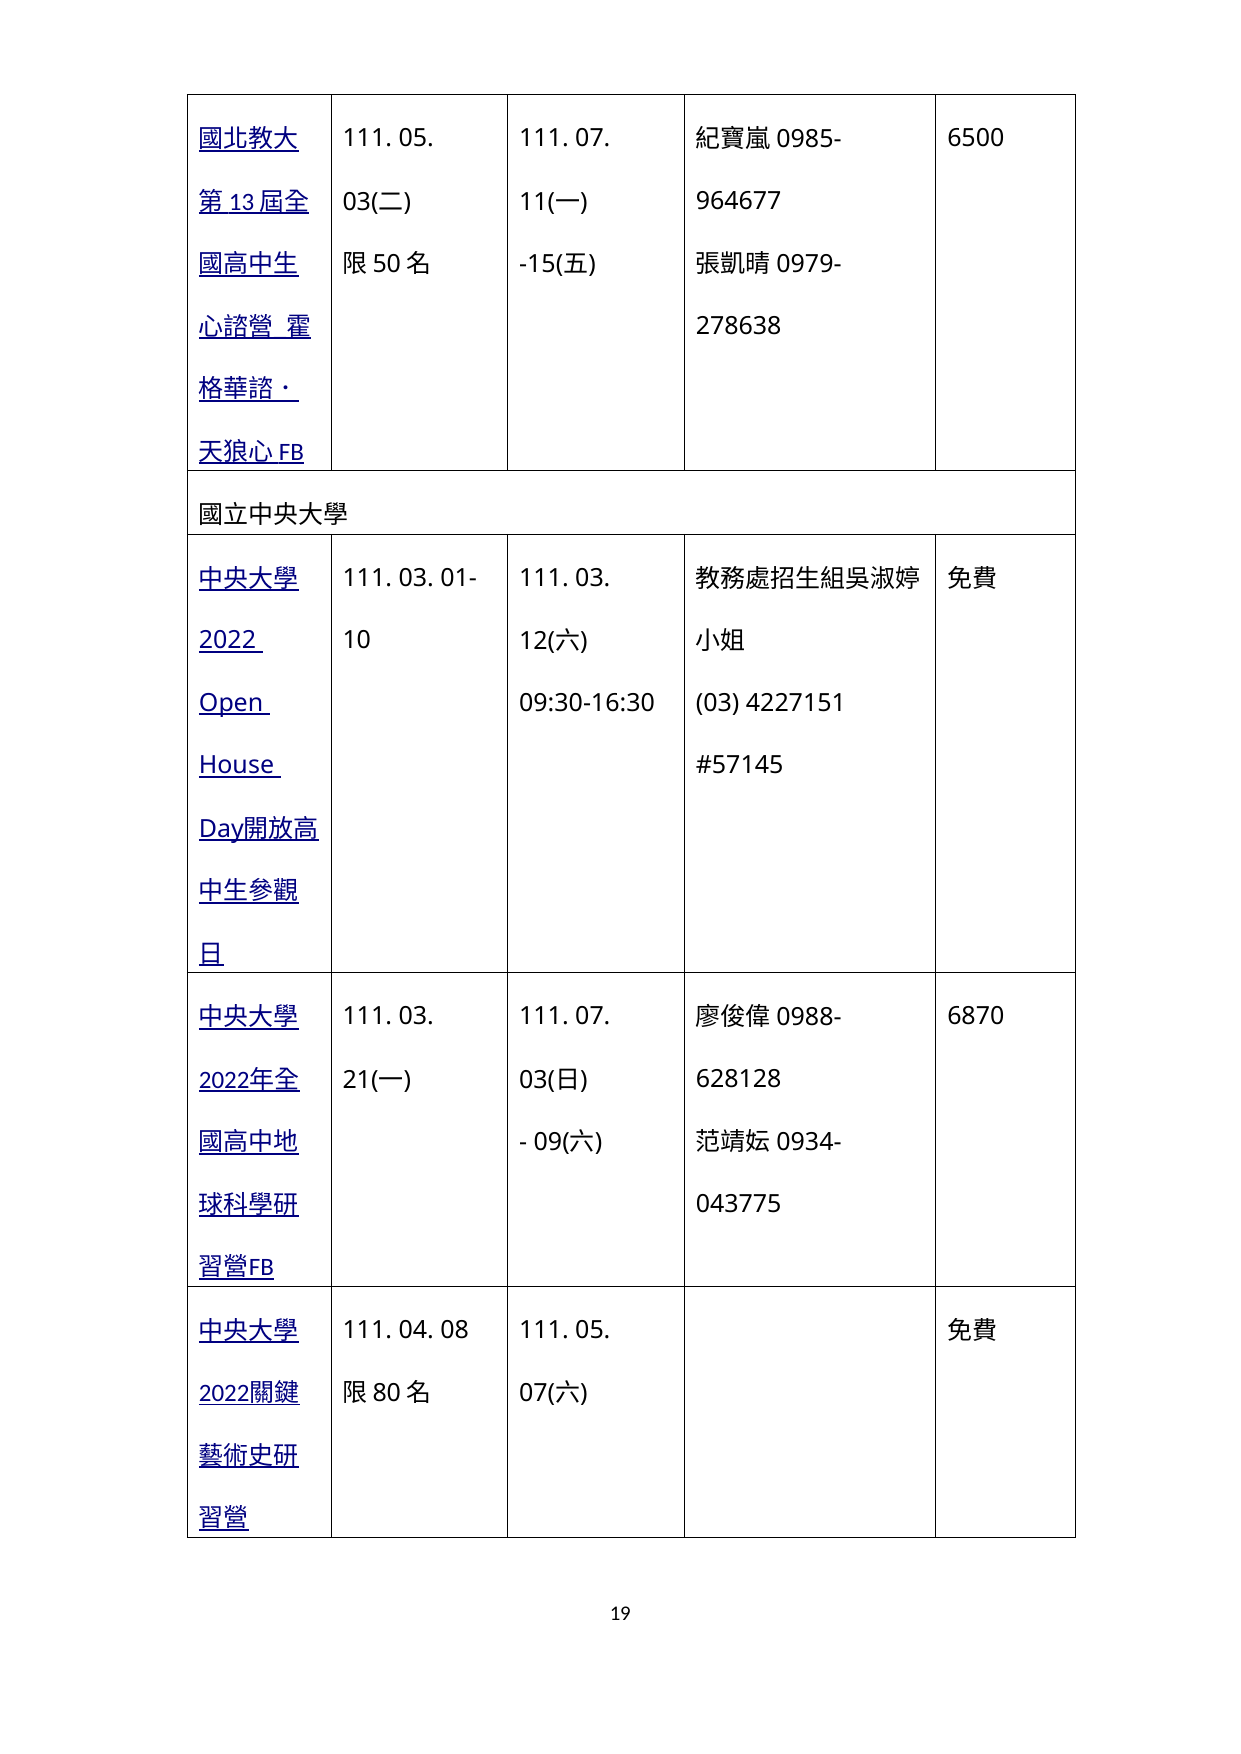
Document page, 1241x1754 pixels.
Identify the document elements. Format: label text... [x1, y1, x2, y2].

table_cell 中央大學2022年全國高中地球科學研習營FB [188, 973, 331, 1286]
table_cell 6870 [936, 973, 1075, 1286]
table_cell 中央大學2022 Open House Day開放高中生參觀日 [188, 535, 331, 972]
table_cell 廖俊偉 0988-628128 范靖妘 0934-043775 [685, 973, 935, 1286]
table_cell 111. 05. 03(二) 限50名 [332, 95, 507, 470]
table_cell 111. 07. 03(日) - 09(六) [508, 973, 684, 1286]
table_cell 教務處招生組吳淑婷小姐 (03) 4227151 #57145 [685, 535, 935, 972]
table_cell 111. 07. 11(一) -15(五) [508, 95, 684, 470]
table_cell 紀寶嵐 0985-964677 張凱晴 0979-278638 [685, 95, 935, 470]
table_cell 111. 05. 07(六) [508, 1287, 684, 1537]
table_cell 111. 03. 12(六) 09:30-16:30 [508, 535, 684, 972]
table_cell 免費 [936, 1287, 1075, 1537]
table_cell 中央大學2022關鍵藝術史研習營 [188, 1287, 331, 1537]
table_cell 6500 [936, 95, 1075, 470]
table_cell 國北教大第13屆全國高中生心諮營_霍格華諮．天狼心FB [188, 95, 331, 470]
table_cell 111. 03. 01-10 [332, 535, 507, 972]
table_cell 111. 04. 08 限80名 [332, 1287, 507, 1537]
table_cell [685, 1287, 935, 1537]
table_cell 國立中央大學 [188, 471, 1075, 534]
table_cell 免費 [936, 535, 1075, 972]
table_cell 111. 03. 21(一) [332, 973, 507, 1286]
